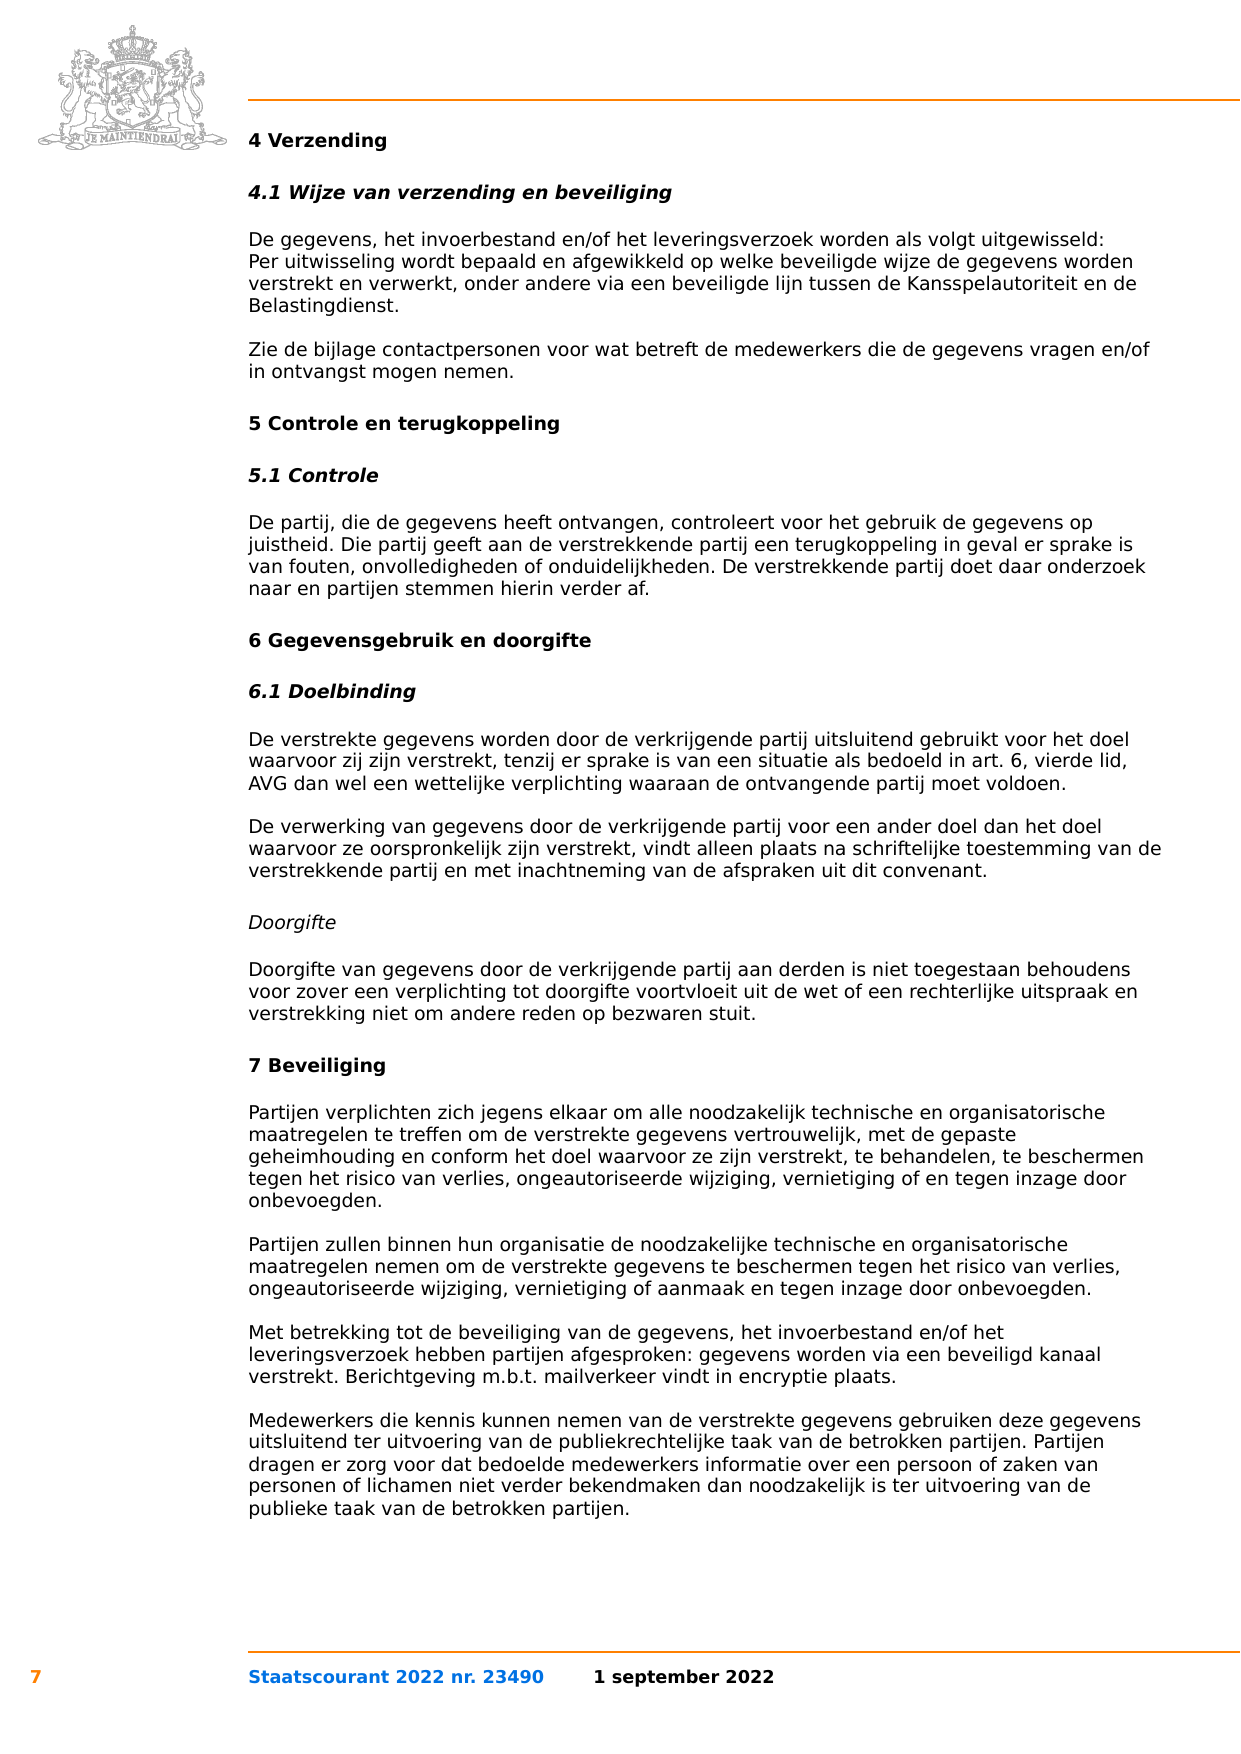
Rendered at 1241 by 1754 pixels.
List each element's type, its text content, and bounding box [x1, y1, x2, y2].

text De verwerking van gegevens door de verkrijgende partij voor een ander doel dan het doel waarvoor ze oorspronkelijk zijn verstrekt, vindt alleen plaats na schriftelijke toestemming van de verstrekkende partij en met inachtneming van de afspraken uit dit convenant. [248, 816, 1163, 882]
picture [38, 25, 227, 150]
text Doorgifte van gegevens door de verkrijgende partij aan derden is niet toegestaan behoudens voor zover een verplichting tot doorgifte voortvloeit uit de wet of een rechterlijke uitspraak en verstrekking niet om andere reden op bezwaren stuit. [248, 959, 1163, 1025]
text De gegevens, het invoerbestand en/of het leveringsverzoek worden als volgt uitgewisseld: [248, 229, 1163, 251]
text Partijen zullen binnen hun organisatie de noodzakelijke technische en organisatorische maatregelen nemen om de verstrekte gegevens te beschermen tegen het risico van verlies, ongeautoriseerde wijziging, vernietiging of aanmaak en tegen inzage door onbevoegden. [248, 1234, 1163, 1300]
subtitle Doorgifte [248, 912, 1163, 934]
text Partijen verplichten zich jegens elkaar om alle noodzakelijk technische en organisatorische maatregelen te treffen om de verstrekte gegevens vertrouwelijk, met de gepaste geheimhouding en conform het doel waarvoor ze zijn verstrekt, te behandelen, te beschermen tegen het risico van verlies, ongeautoriseerde wijziging, vernietiging of en tegen inzage door onbevoegden. [248, 1102, 1163, 1212]
subtitle 7 Beveiliging [248, 1055, 1163, 1077]
text De verstrekte gegevens worden door de verkrijgende partij uitsluitend gebruikt voor het doel waarvoor zij zijn verstrekt, tenzij er sprake is van een situatie als bedoeld in art. 6, vierde lid, AVG dan wel een wettelijke verplichting waaraan de ontvangende partij moet voldoen. [248, 728, 1163, 794]
subtitle 6 Gegevensgebruik en doorgifte [248, 629, 1163, 651]
text Met betrekking tot de beveiliging van de gegevens, het invoerbestand en/of het leveringsverzoek hebben partijen afgesproken: gegevens worden via een beveiligd kanaal verstrekt. Berichtgeving m.b.t. mailverkeer vindt in encryptie plaats. [248, 1322, 1163, 1388]
text Zie de bijlage contactpersonen voor wat betreft de medewerkers die de gegevens vragen en/of in ontvangst mogen nemen. [248, 339, 1163, 383]
subtitle 4 Verzending [248, 130, 1163, 152]
subtitle 5 Controle en terugkoppeling [248, 413, 1163, 434]
subtitle 4.1 Wijze van verzending en beveiliging [248, 182, 1163, 204]
text Per uitwisseling wordt bepaald en afgewikkeld op welke beveiligde wijze de gegevens worden verstrekt en verwerkt, onder andere via een beveiligde lijn tussen de Kansspelautoriteit en de Belastingdienst. [248, 251, 1163, 317]
subtitle 5.1 Controle [248, 464, 1163, 487]
text De partij, die de gegevens heeft ontvangen, controleert voor het gebruik de gegevens op juistheid. Die partij geeft aan de verstrekkende partij een terugkoppeling in geval er sprake is van fouten, onvolledigheden of onduidelijkheden. De verstrekkende partij doet daar onderzoek naar en partijen stemmen hierin verder af. [248, 512, 1163, 599]
subtitle 6.1 Doelbinding [248, 681, 1163, 703]
text Medewerkers die kennis kunnen nemen van de verstrekte gegevens gebruiken deze gegevens uitsluitend ter uitvoering van de publiekrechtelijke taak van de betrokken partijen. Partijen dragen er zorg voor dat bedoelde medewerkers informatie over een persoon of zaken van personen of lichamen niet verder bekendmaken dan noodzakelijk is ter uitvoering van de publieke taak van de betrokken partijen. [248, 1409, 1163, 1519]
